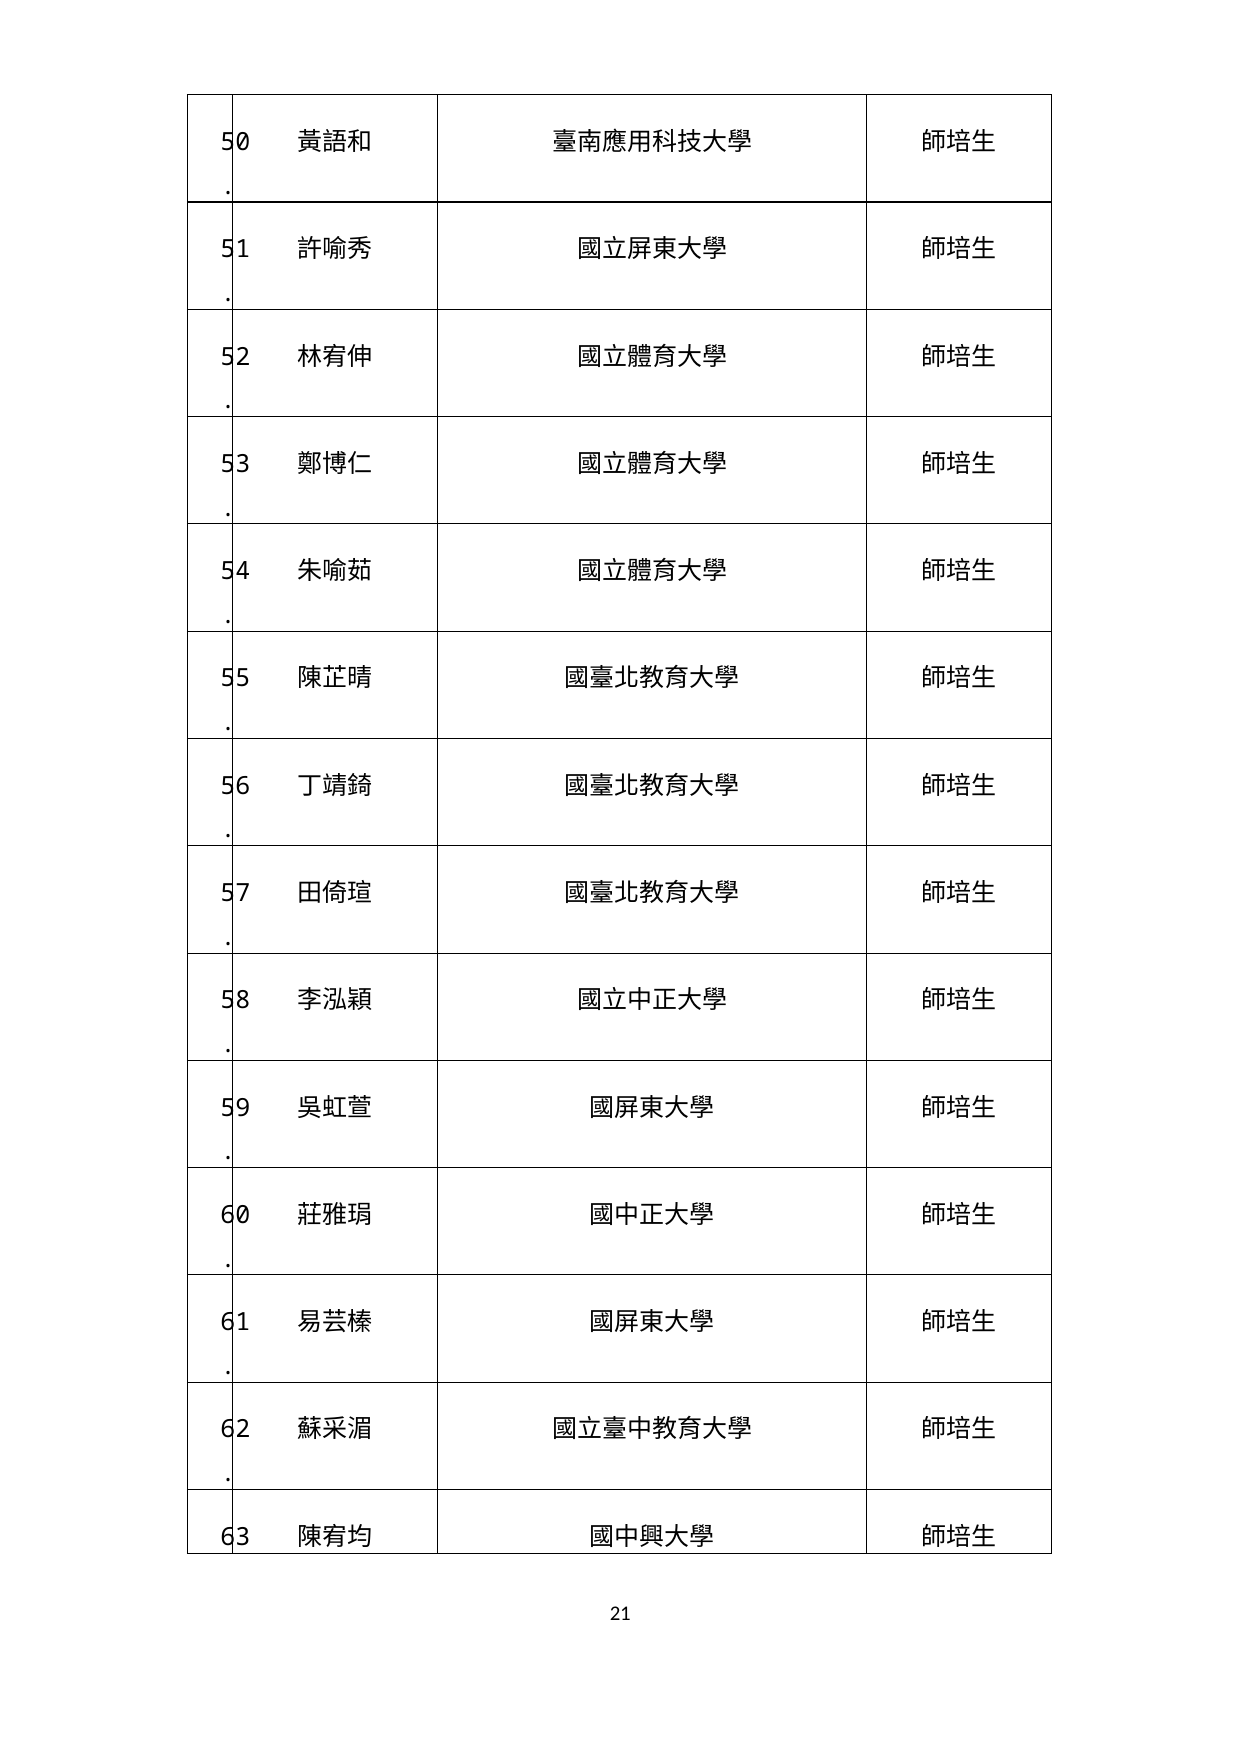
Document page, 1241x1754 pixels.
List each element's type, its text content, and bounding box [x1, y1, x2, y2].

table_cell [188, 632, 232, 738]
table_cell 國屏東大學 [438, 1061, 866, 1167]
table_cell 國中正大學 [438, 1168, 866, 1274]
table_cell 國立屏東大學 [438, 203, 866, 309]
table_cell 國立中正大學 [438, 954, 866, 1060]
table_cell 國立臺中教育大學 [438, 1383, 866, 1489]
table_cell 蘇采湄 [233, 1383, 437, 1489]
table_cell 國臺北教育大學 [438, 632, 866, 738]
table_cell [225, 992, 232, 999]
table_cell [224, 1207, 232, 1213]
table_cell 國臺北教育大學 [438, 739, 866, 845]
table_cell 田倚瑄 [233, 846, 437, 952]
table_cell [225, 134, 232, 141]
table_cell 臺南應用科技大學 [438, 95, 866, 201]
table_cell 鄭博仁 [233, 417, 437, 523]
table_cell 師培生 [867, 846, 1051, 952]
table_cell [224, 1427, 231, 1435]
table_cell [188, 417, 232, 523]
table_cell 國中興大學 [438, 1490, 866, 1552]
table_cell 國屏東大學 [438, 1275, 866, 1382]
table_cell 莊雅琄 [233, 1168, 437, 1274]
table_cell 李泓穎 [233, 954, 437, 1060]
table_cell 丁靖錡 [233, 739, 437, 845]
table_cell 師培生 [867, 1275, 1051, 1382]
table_cell [188, 524, 232, 631]
table_cell [225, 349, 232, 356]
table_cell [224, 1421, 232, 1427]
table_cell 陳芷晴 [233, 632, 437, 738]
table_cell 國臺北教育大學 [438, 846, 866, 952]
table_cell [225, 563, 232, 570]
table_cell [188, 1383, 232, 1489]
table_cell 許喻秀 [233, 203, 437, 309]
table_cell [224, 1314, 232, 1320]
table_cell [188, 739, 232, 845]
table_cell 國立體育大學 [438, 524, 866, 631]
table_cell 黃語和 [233, 95, 437, 201]
table_cell [188, 1061, 232, 1167]
table_cell 師培生 [867, 417, 1051, 523]
table_cell [224, 1529, 232, 1535]
table_cell [188, 203, 232, 309]
table_cell 師培生 [867, 1061, 1051, 1167]
table_cell [188, 95, 232, 201]
table_cell [224, 1535, 231, 1543]
table_cell [225, 885, 232, 892]
table_cell [225, 670, 232, 677]
table_cell [225, 778, 232, 785]
table_cell 師培生 [867, 1383, 1051, 1489]
table_cell [188, 1490, 232, 1552]
table_cell 國立體育大學 [438, 310, 866, 416]
table_cell [224, 1213, 231, 1221]
table_cell 師培生 [867, 310, 1051, 416]
table_cell 師培生 [867, 524, 1051, 631]
table_cell [188, 846, 232, 952]
table_cell 吳虹萱 [233, 1061, 437, 1167]
table_cell [188, 954, 232, 1060]
table_cell 師培生 [867, 1490, 1051, 1552]
table_cell [225, 1100, 232, 1107]
table_cell [188, 310, 232, 416]
table_cell [225, 456, 232, 463]
table_cell 師培生 [867, 203, 1051, 309]
table_cell 易芸榛 [233, 1275, 437, 1382]
table_cell [188, 1168, 232, 1274]
table_cell 師培生 [867, 95, 1051, 201]
table_cell 國立體育大學 [438, 417, 866, 523]
table_cell [225, 241, 232, 248]
table_cell 朱喻茹 [233, 524, 437, 631]
table_cell 師培生 [867, 954, 1051, 1060]
table_cell 師培生 [867, 632, 1051, 738]
table_cell 師培生 [867, 739, 1051, 845]
table_cell 陳宥均 [233, 1490, 437, 1552]
table_cell [224, 1320, 231, 1328]
table_cell [188, 1275, 232, 1382]
table_cell 林宥伸 [233, 310, 437, 416]
table_cell 師培生 [867, 1168, 1051, 1274]
